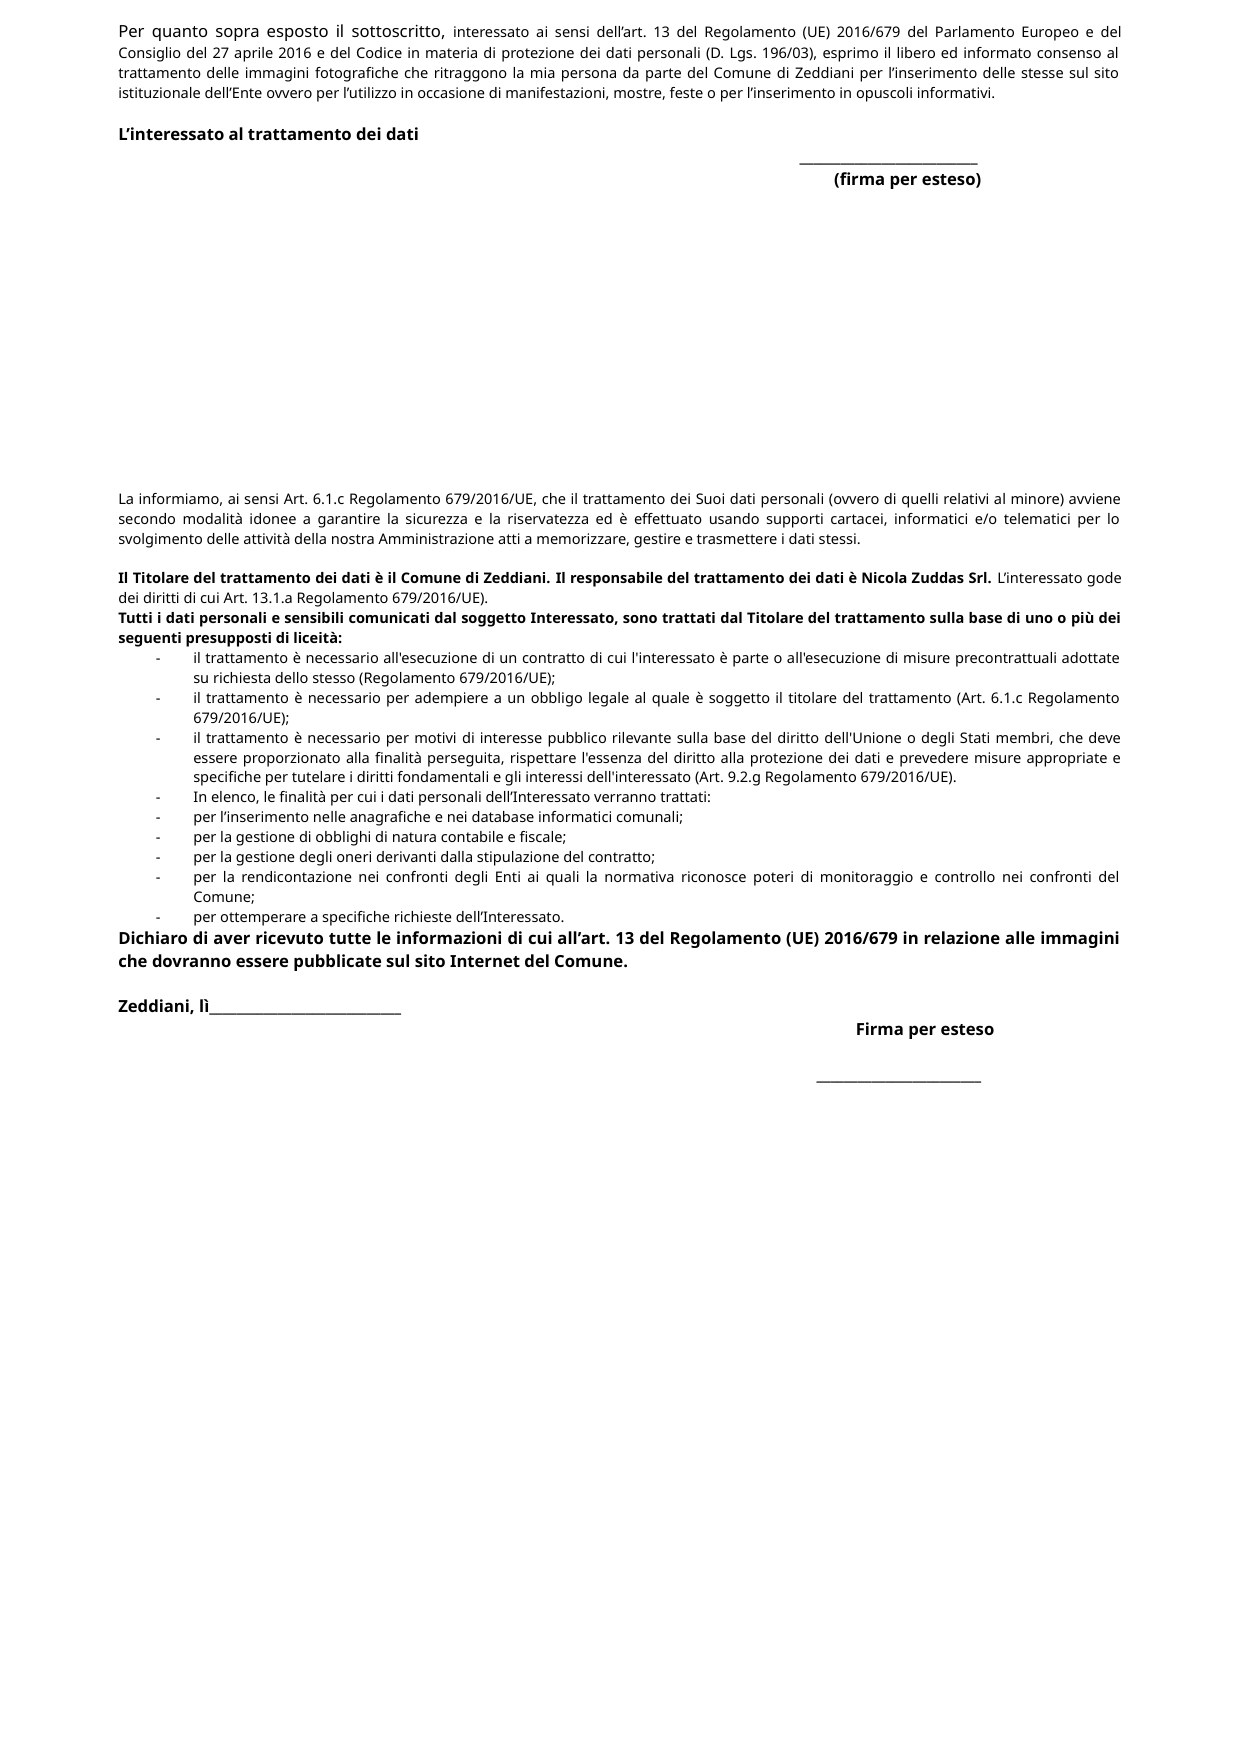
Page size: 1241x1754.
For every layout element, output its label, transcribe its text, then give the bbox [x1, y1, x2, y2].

text La informiamo, ai sensi Art. 6.1.c Regolamento 679/2016/UE, che il trattamento dei Suoi dati personali (ovvero di quelli relativi al minore) avviene secondo modalità idonee a garantire la sicurezza e la riservatezza ed è effettuato usando supporti cartacei, informatici e/o telematici per lo svolgimento delle attività della nostra Amministrazione atti a memorizzare, gestire e trasmettere i dati stessi. [118, 489, 1122, 548]
text Il Titolare del trattamento dei dati è il Comune di Zeddiani. Il responsabile del trattamento dei dati è Nicola Zuddas Srl. L’interessato gode dei diritti di cui Art. 13.1.a Regolamento 679/2016/UE). [118, 568, 1122, 608]
list il trattamento è necessario per motivi di interesse pubblico rilevante sulla base del diritto dell'Unione o degli Stati membri, che deve essere proporzionato alla finalità perseguita, rispettare l'essenza del diritto alla protezione dei dati e prevedere misure appropriate e specifiche per tutelare i diritti fondamentali e gli interessi dell'interessato (Art. 9.2.g Regolamento 679/2016/UE). [156, 727, 1122, 787]
text ________________________ [118, 1063, 1122, 1085]
text Firma per esteso [118, 1017, 1122, 1040]
list per la rendicontazione nei confronti degli Enti ai quali la normativa riconosce poteri di monitoraggio e controllo nei confronti del Comune; [156, 867, 1122, 907]
list per la gestione di obblighi di natura contabile e fiscale; [156, 827, 1122, 847]
text L’interessato al trattamento dei dati [118, 122, 1122, 145]
list per ottemperare a specifiche richieste dell’Interessato. [156, 907, 1122, 926]
list il trattamento è necessario all'esecuzione di un contratto di cui l'interessato è parte o all'esecuzione di misure precontrattuali adottate su richiesta dello stesso (Regolamento 679/2016/UE); [156, 648, 1122, 688]
list per l’inserimento nelle anagrafiche e nei database informatici comunali; [156, 807, 1122, 827]
text Zeddiani, lì____________________________ [118, 994, 1122, 1017]
text Dichiaro di aver ricevuto tutte le informazioni di cui all’art. 13 del Regolamento (UE) 2016/679 in relazione alle immagini che dovranno essere pubblicate sul sito Internet del Comune. [118, 926, 1122, 972]
list per la gestione degli oneri derivanti dalla stipulazione del contratto; [156, 847, 1122, 867]
text Tutti i dati personali e sensibili comunicati dal soggetto Interessato, sono trattati dal Titolare del trattamento sulla base di uno o più dei seguenti presupposti di liceità: [118, 608, 1122, 648]
text (firma per esteso) [708, 168, 1122, 190]
text __________________________ [708, 145, 1122, 168]
list il trattamento è necessario per adempiere a un obbligo legale al quale è soggetto il titolare del trattamento (Art. 6.1.c Regolamento 679/2016/UE); [156, 688, 1122, 727]
text Per quanto sopra esposto il sottoscritto, interessato ai sensi dell’art. 13 del Regolamento (UE) 2016/679 del Parlamento Europeo e del Consiglio del 27 aprile 2016 e del Codice in materia di protezione dei dati personali (D. Lgs. 196/03), esprimo il libero ed informato consenso al trattamento delle immagini fotografiche che ritraggono la mia persona da parte del Comune di Zeddiani per l’inserimento delle stesse sul sito istituzionale dell’Ente ovvero per l’utilizzo in occasione di manifestazioni, mostre, feste o per l’inserimento in opuscoli informativi. [118, 20, 1122, 102]
list In elenco, le finalità per cui i dati personali dell’Interessato verranno trattati: [156, 787, 1122, 807]
